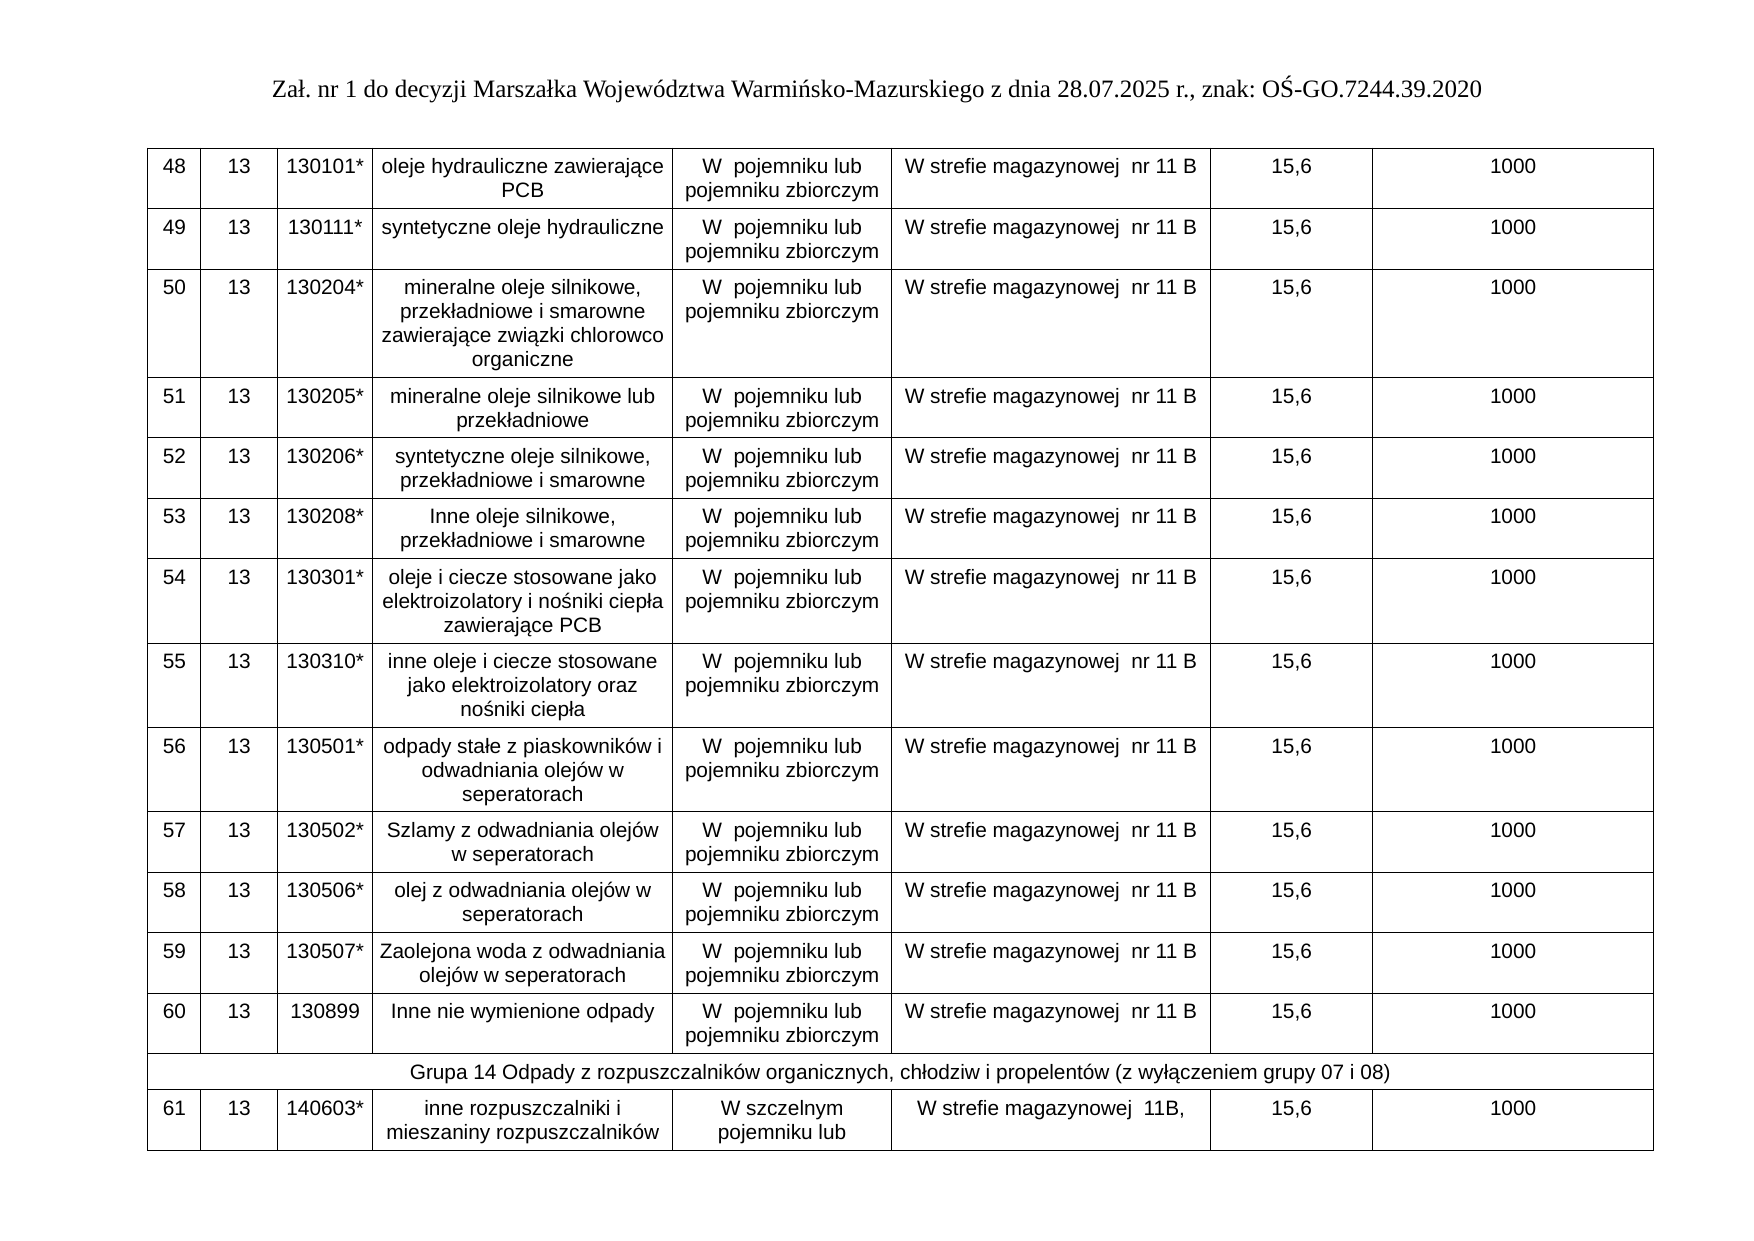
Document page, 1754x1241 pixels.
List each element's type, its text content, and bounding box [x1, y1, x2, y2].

table_cell 1000 [1373, 728, 1653, 811]
table_cell W pojemniku lub pojemniku zbiorczym [673, 149, 891, 208]
table_cell 1000 [1373, 812, 1653, 872]
table_cell W pojemniku lub pojemniku zbiorczym [673, 728, 891, 811]
table_cell 130502* [278, 812, 372, 872]
table_cell 13 [201, 149, 277, 208]
table_cell 61 [148, 1090, 200, 1150]
table_cell W strefie magazynowej nr 11 B [892, 812, 1210, 872]
table_cell W pojemniku lub pojemniku zbiorczym [673, 378, 891, 437]
table_cell 15,6 [1211, 812, 1372, 872]
table_cell 130310* [278, 644, 372, 727]
table_cell 55 [148, 644, 200, 727]
table_cell W strefie magazynowej nr 11 B [892, 378, 1210, 437]
table_cell W strefie magazynowej nr 11 B [892, 728, 1210, 811]
table_cell 140603* [278, 1090, 372, 1150]
table_cell 13 [201, 933, 277, 992]
table_cell W pojemniku lub pojemniku zbiorczym [673, 438, 891, 498]
table_cell 1000 [1373, 933, 1653, 992]
table_cell 53 [148, 499, 200, 558]
table_cell 13 [201, 378, 277, 437]
table_cell 15,6 [1211, 644, 1372, 727]
table_cell 130208* [278, 499, 372, 558]
table_cell 130501* [278, 728, 372, 811]
table_cell W pojemniku lub pojemniku zbiorczym [673, 270, 891, 377]
table_cell 15,6 [1211, 499, 1372, 558]
table_cell 13 [201, 728, 277, 811]
table_cell syntetyczne oleje hydrauliczne [373, 209, 672, 268]
table_cell 58 [148, 873, 200, 932]
table_cell 1000 [1373, 438, 1653, 498]
table_cell 15,6 [1211, 149, 1372, 208]
table_cell 13 [201, 559, 277, 642]
table_cell 57 [148, 812, 200, 872]
table_cell 13 [201, 1090, 277, 1150]
table_cell mineralne oleje silnikowe, przekładniowe i smarowne zawierające związki chlorowco organiczne [373, 270, 672, 377]
table_cell 13 [201, 499, 277, 558]
table_cell W strefie magazynowej nr 11 B [892, 933, 1210, 992]
table_cell 130301* [278, 559, 372, 642]
table_cell oleje i ciecze stosowane jako elektroizolatory i nośniki ciepła zawierające PCB [373, 559, 672, 642]
table_cell 49 [148, 209, 200, 268]
table_cell 15,6 [1211, 728, 1372, 811]
table_cell 59 [148, 933, 200, 992]
table_cell W strefie magazynowej nr 11 B [892, 499, 1210, 558]
table_cell W strefie magazynowej nr 11 B [892, 209, 1210, 268]
table_cell 15,6 [1211, 270, 1372, 377]
table_cell 51 [148, 378, 200, 437]
table_cell W pojemniku lub pojemniku zbiorczym [673, 559, 891, 642]
table_cell 15,6 [1211, 873, 1372, 932]
table_cell 15,6 [1211, 438, 1372, 498]
table_cell 1000 [1373, 499, 1653, 558]
table_cell 1000 [1373, 209, 1653, 268]
table_cell 13 [201, 209, 277, 268]
table_cell 1000 [1373, 644, 1653, 727]
table_cell 50 [148, 270, 200, 377]
table_cell Inne oleje silnikowe, przekładniowe i smarowne [373, 499, 672, 558]
table_cell W strefie magazynowej nr 11 B [892, 994, 1210, 1053]
table_cell inne rozpuszczalniki i mieszaniny rozpuszczalników [373, 1090, 672, 1150]
table_cell Grupa 14 Odpady z rozpuszczalników organicznych, chłodziw i propelentów (z wyłączeniem grupy 07 i 08) [148, 1054, 1653, 1089]
table_cell Inne nie wymienione odpady [373, 994, 672, 1053]
table_cell 1000 [1373, 270, 1653, 377]
table_cell 130206* [278, 438, 372, 498]
table_cell 13 [201, 438, 277, 498]
table_cell 54 [148, 559, 200, 642]
table_cell W strefie magazynowej 11B, [892, 1090, 1210, 1150]
table_cell odpady stałe z piaskowników i odwadniania olejów w seperatorach [373, 728, 672, 811]
table_cell 15,6 [1211, 1090, 1372, 1150]
table_cell olej z odwadniania olejów w seperatorach [373, 873, 672, 932]
table_cell W pojemniku lub pojemniku zbiorczym [673, 499, 891, 558]
table_cell 15,6 [1211, 378, 1372, 437]
table_cell 1000 [1373, 994, 1653, 1053]
table_cell 15,6 [1211, 559, 1372, 642]
table_cell 15,6 [1211, 994, 1372, 1053]
table_cell 13 [201, 873, 277, 932]
table_cell oleje hydrauliczne zawierające PCB [373, 149, 672, 208]
table_cell 1000 [1373, 873, 1653, 932]
table_cell W strefie magazynowej nr 11 B [892, 559, 1210, 642]
table_cell 130506* [278, 873, 372, 932]
table_cell 130101* [278, 149, 372, 208]
table_cell 15,6 [1211, 209, 1372, 268]
table_cell 13 [201, 812, 277, 872]
table_cell inne oleje i ciecze stosowane jako elektroizolatory oraz nośniki ciepła [373, 644, 672, 727]
table_cell 56 [148, 728, 200, 811]
table_cell W pojemniku lub pojemniku zbiorczym [673, 644, 891, 727]
table_cell Szlamy z odwadniania olejów w seperatorach [373, 812, 672, 872]
table_cell 130899 [278, 994, 372, 1053]
table_cell 130204* [278, 270, 372, 377]
table_cell W strefie magazynowej nr 11 B [892, 438, 1210, 498]
table_cell W pojemniku lub pojemniku zbiorczym [673, 873, 891, 932]
table_cell 13 [201, 270, 277, 377]
table_cell syntetyczne oleje silnikowe, przekładniowe i smarowne [373, 438, 672, 498]
table_cell W pojemniku lub pojemniku zbiorczym [673, 209, 891, 268]
table_cell 1000 [1373, 559, 1653, 642]
table_cell 13 [201, 644, 277, 727]
table_cell 1000 [1373, 378, 1653, 437]
table_cell W strefie magazynowej nr 11 B [892, 270, 1210, 377]
table_cell 60 [148, 994, 200, 1053]
table_cell 130111* [278, 209, 372, 268]
table_cell W szczelnym pojemniku lub [673, 1090, 891, 1150]
table_cell mineralne oleje silnikowe lub przekładniowe [373, 378, 672, 437]
table_cell 52 [148, 438, 200, 498]
table_cell W pojemniku lub pojemniku zbiorczym [673, 812, 891, 872]
table_cell 130205* [278, 378, 372, 437]
table_cell W pojemniku lub pojemniku zbiorczym [673, 933, 891, 992]
table_cell 130507* [278, 933, 372, 992]
table_cell 13 [201, 994, 277, 1053]
table_cell W strefie magazynowej nr 11 B [892, 149, 1210, 208]
table_cell W strefie magazynowej nr 11 B [892, 644, 1210, 727]
table_cell Zaolejona woda z odwadniania olejów w seperatorach [373, 933, 672, 992]
table_cell 1000 [1373, 149, 1653, 208]
table_cell W strefie magazynowej nr 11 B [892, 873, 1210, 932]
table_cell 48 [148, 149, 200, 208]
table_cell 15,6 [1211, 933, 1372, 992]
table_cell 1000 [1373, 1090, 1653, 1150]
table_cell W pojemniku lub pojemniku zbiorczym [673, 994, 891, 1053]
